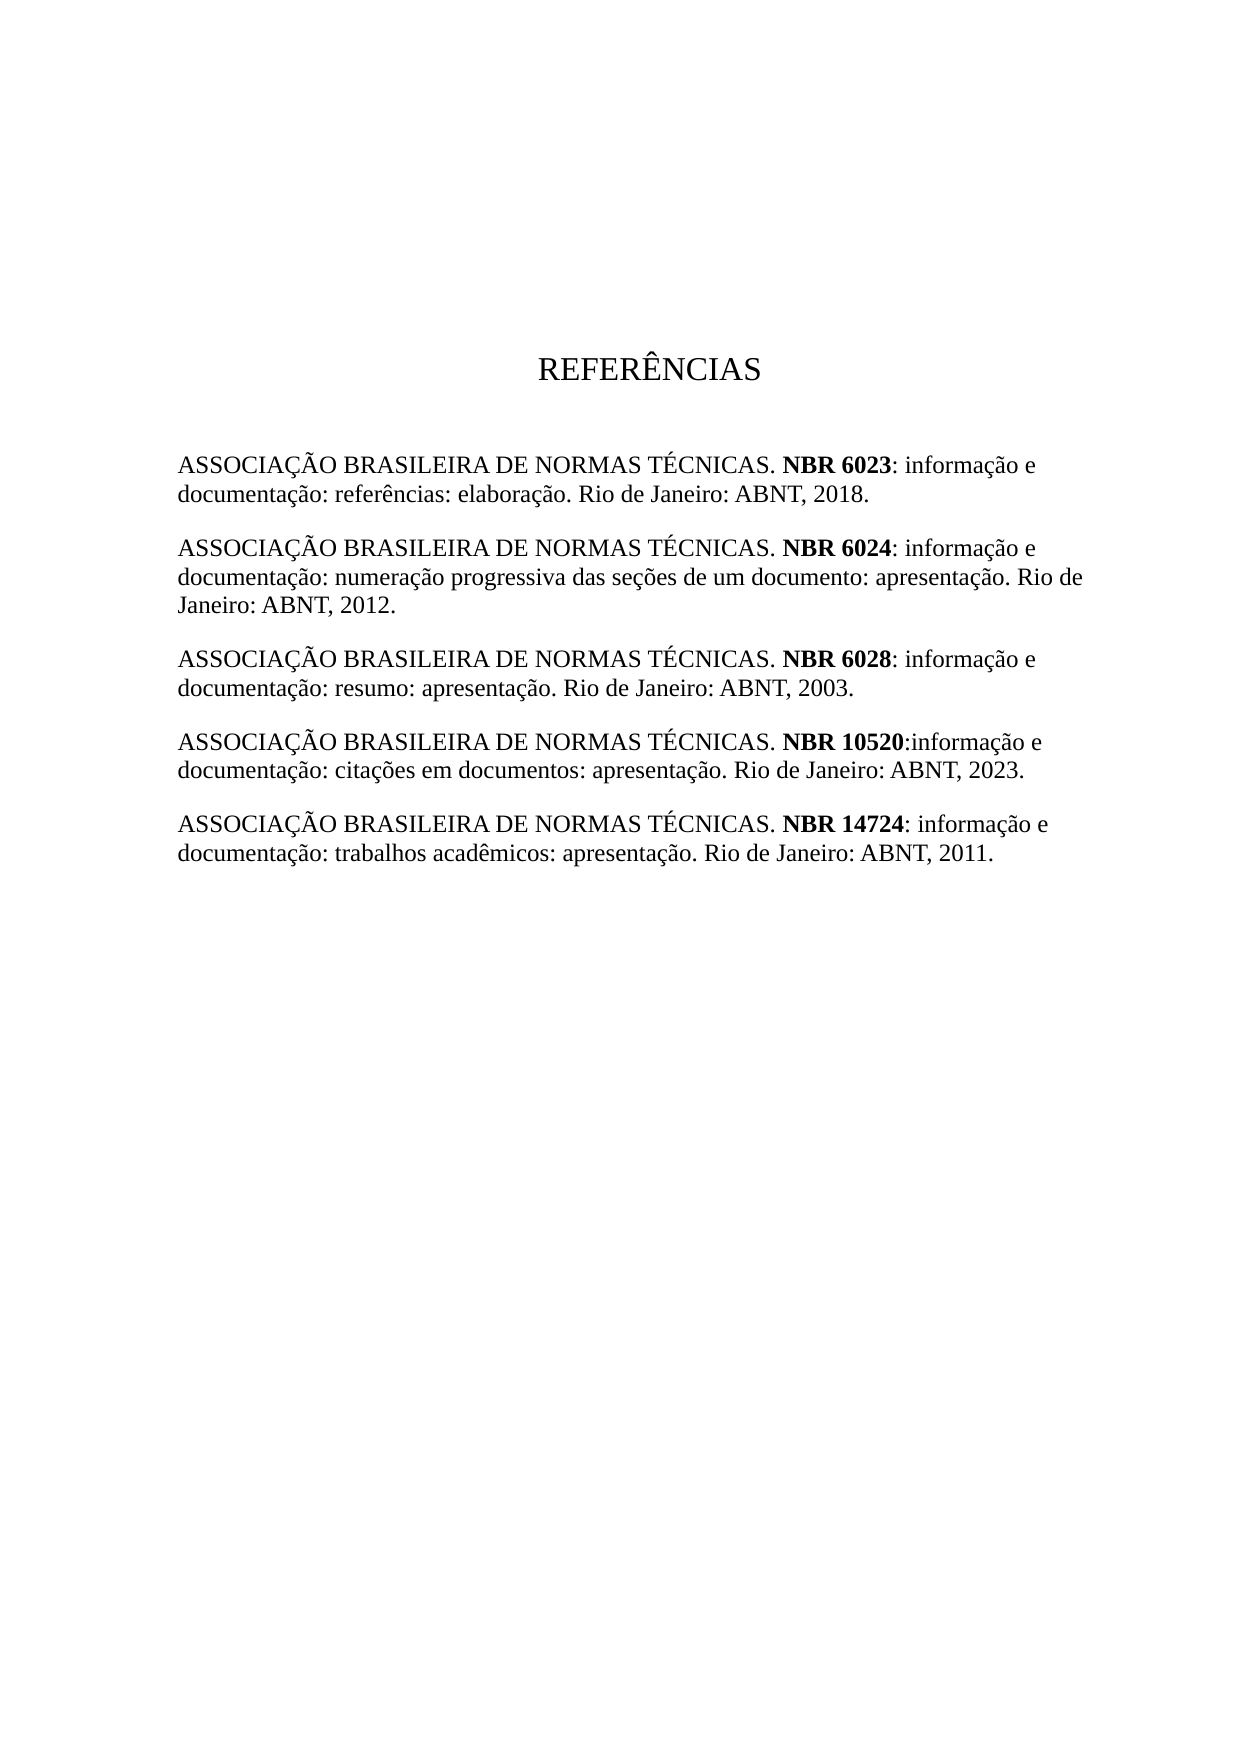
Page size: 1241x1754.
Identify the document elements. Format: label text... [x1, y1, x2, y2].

text ASSOCIAÇÃO BRASILEIRA DE NORMAS TÉCNICAS. NBR 10520:informação e documentação: citações em documentos: apresentação. Rio de Janeiro: ABNT, 2023. [177, 727, 1122, 784]
text ASSOCIAÇÃO BRASILEIRA DE NORMAS TÉCNICAS. NBR 14724: informação e documentação: trabalhos acadêmicos: apresentação. Rio de Janeiro: ABNT, 2011. [177, 809, 1122, 867]
text REFERÊNCIAS [177, 349, 1122, 388]
text ASSOCIAÇÃO BRASILEIRA DE NORMAS TÉCNICAS. NBR 6023: informação e documentação: referências: elaboração. Rio de Janeiro: ABNT, 2018. [177, 450, 1122, 508]
text ASSOCIAÇÃO BRASILEIRA DE NORMAS TÉCNICAS. NBR 6024: informação e documentação: numeração progressiva das seções de um documento: apresentação. Rio de Janeiro: ABNT, 2012. [177, 533, 1122, 619]
text ASSOCIAÇÃO BRASILEIRA DE NORMAS TÉCNICAS. NBR 6028: informação e documentação: resumo: apresentação. Rio de Janeiro: ABNT, 2003. [177, 644, 1122, 702]
